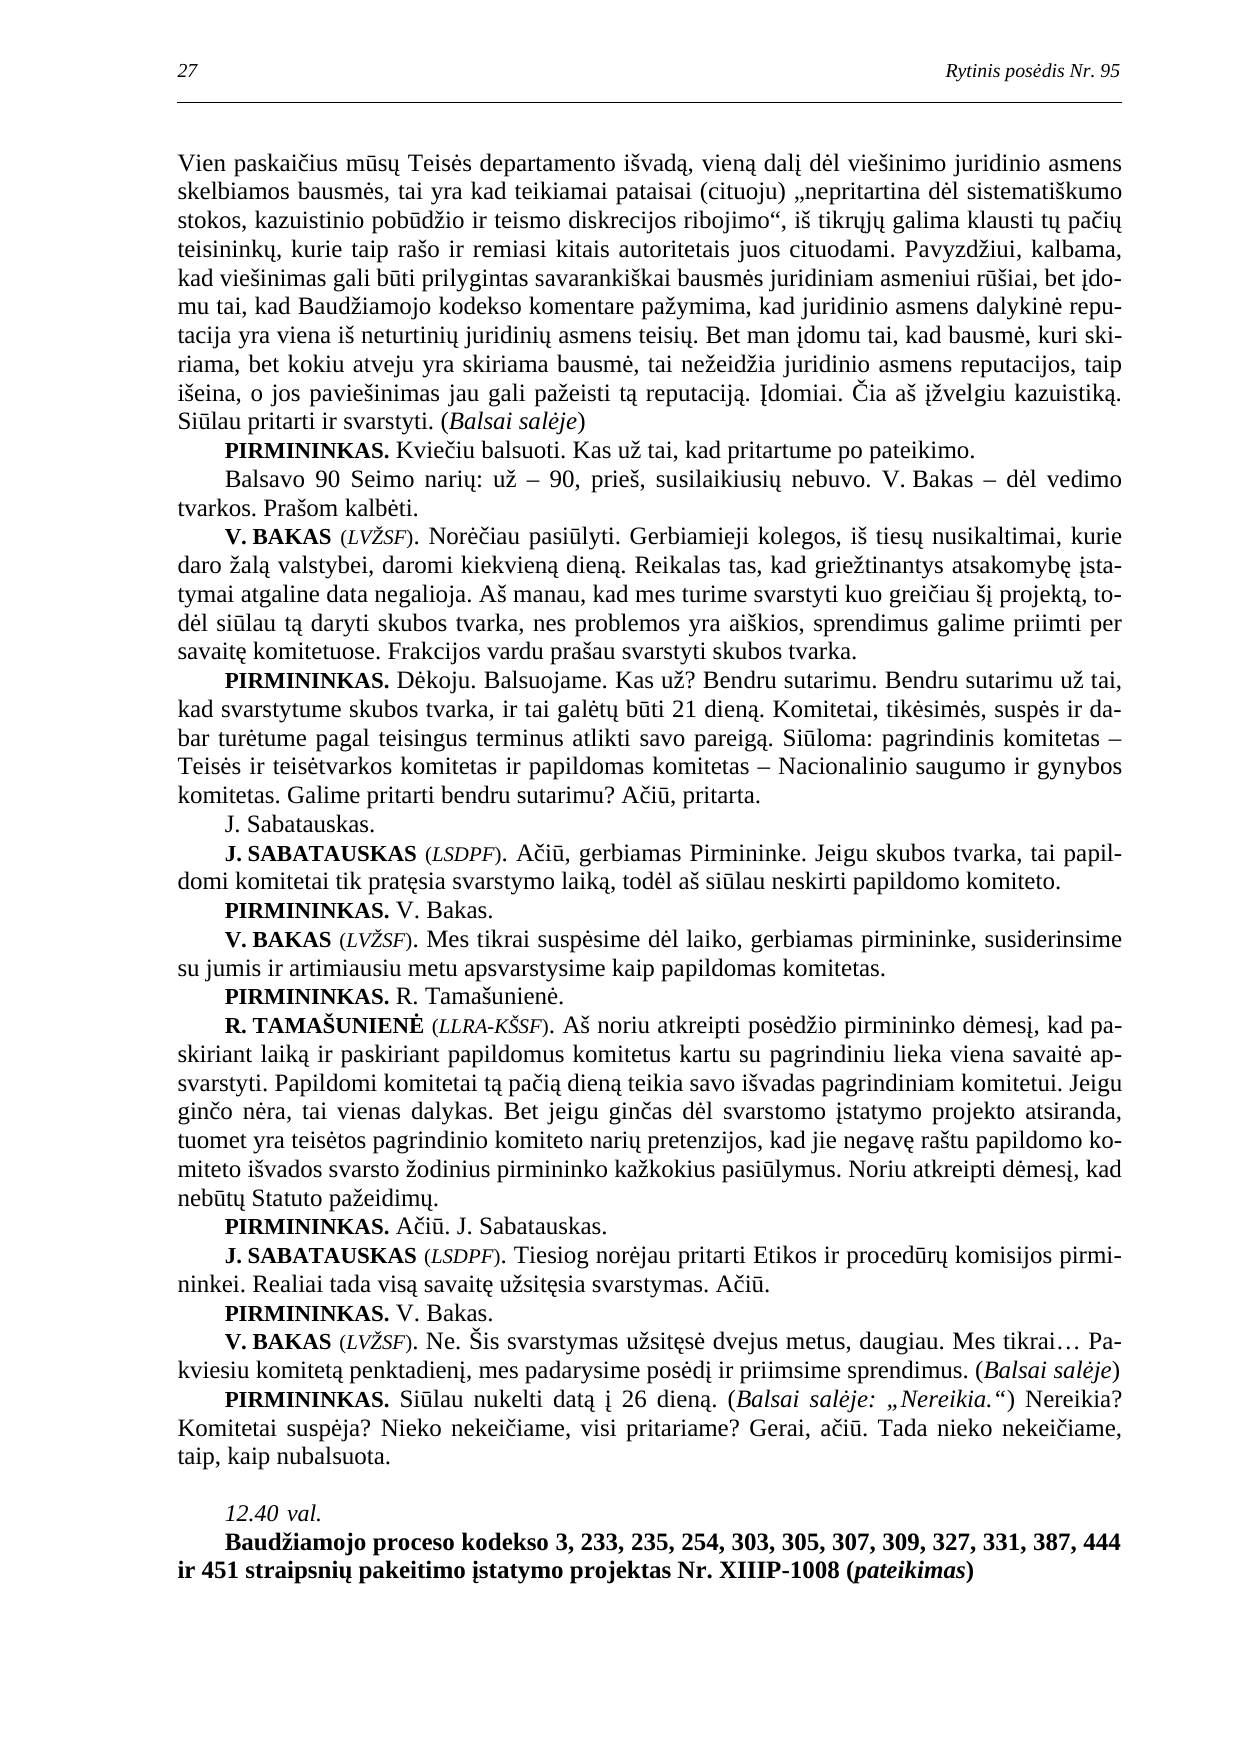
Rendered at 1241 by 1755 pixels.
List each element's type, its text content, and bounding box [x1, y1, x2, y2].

text PIRMININKAS. Siū­lau nu­kel­ti da­tą į 26 die­ną. (Bal­sai sa­lė­je: „Ne­rei­kia.“) Ne­rei­kia? Ko­mi­te­tai su­spė­ja? Nie­ko ne­kei­čia­me, vi­si pri­ta­ria­me? Ge­rai, ačiū. Ta­da nie­ko ne­kei­čia­me, taip, kaip nu­bal­suo­ta. [177, 1384, 1122, 1470]
text V. BAKAS (LVŽSF). No­rė­čiau pa­siū­ly­ti. Ger­bia­mie­ji ko­le­gos, iš tie­sų nu­si­kal­ti­mai, ku­rie da­ro ža­lą vals­ty­bei, da­ro­mi kiek­vie­ną die­ną. Rei­ka­las tas, kad griež­ti­nan­tys at­sa­ko­my­bę įsta­ty­mai at­galine data ne­ga­lio­ja. Aš ma­nau, kad mes tu­ri­me svars­ty­ti kuo grei­čiau šį pro­jek­tą, to­dėl siū­lau tą da­ry­ti sku­bos tvar­ka, nes pro­ble­mos yra aiš­kios, spren­di­mus ga­li­me pri­im­ti per sa­vai­tę ko­mi­te­tuo­se. Frak­ci­jos var­du pra­šau svars­ty­ti sku­bos tvar­ka. [177, 521, 1122, 665]
text Bal­sa­vo 90 Sei­mo na­rių: už – 90, prieš, su­si­lai­kiu­sių ne­bu­vo. V. Ba­kas – dėl ve­di­mo tvar­kos. Pra­šom kal­bė­ti. [177, 464, 1122, 521]
text PIRMININKAS. Kvie­čiu bal­suo­ti. Kas už tai, kad pri­tar­tu­me po pa­tei­ki­mo. [177, 435, 1122, 464]
text V. BAKAS (LVŽSF). Mes tik­rai su­spė­si­me dėl lai­ko, ger­bia­mas pir­mi­nin­ke, su­si­de­rin­si­me su ju­mis ir ar­ti­miau­siu me­tu ap­svars­ty­si­me kaip pa­pil­do­mas ko­mi­te­tas. [177, 924, 1122, 981]
text PIRMININKAS. R. Ta­ma­šu­nie­nė. [177, 981, 1122, 1010]
text R. TAMAŠUNIENĖ (LLRA-KŠSF). Aš no­riu at­kreip­ti po­sė­džio pir­mi­nin­ko dė­me­sį, kad pa­ski­riant lai­ką ir pa­ski­riant pa­pil­do­mus ko­mi­te­tus kar­tu su pa­grin­di­niu lie­ka vie­na sa­vai­tė ap­svars­ty­ti. Pa­pil­do­mi ko­mi­te­tai tą pa­čią die­ną tei­kia sa­vo iš­va­das pa­grin­di­niam ko­mi­te­tui. Jei­gu gin­čo nė­ra, tai vie­nas da­ly­kas. Bet jei­gu gin­čas dėl svars­to­mo įsta­ty­mo pro­jek­to at­si­ran­da, tuo­met yra tei­sė­tos pa­grin­di­nio ko­mi­te­to na­rių pre­ten­zi­jos, kad jie ne­ga­vę raš­tu pa­pil­do­mo ko­mi­te­to iš­va­dos svars­to žo­di­nius pir­mi­nin­ko kaž­ko­kius pa­siū­ly­mus. No­riu at­kreip­ti dė­me­sį, kad ne­bū­tų Sta­tu­to pa­žei­di­mų. [177, 1010, 1122, 1211]
text Bau­džia­mo­jo pro­ce­so ko­dek­so 3, 233, 235, 254, 303, 305, 307, 309, 327, 331, 387, 444 ir 451 straips­nių pa­kei­ti­mo įsta­ty­mo pro­jek­tas Nr. XIIIP-1008 (pa­tei­ki­mas) [177, 1527, 1122, 1584]
text V. BAKAS (LVŽSF). Ne. Šis svars­ty­mas už­si­tę­sė dve­jus me­tus, dau­giau. Mes tik­rai… Pa­kvie­siu ko­mi­te­tą penk­ta­die­nį, mes pa­da­ry­si­me po­sė­dį ir pri­im­si­me spren­di­mus. (Bal­sai sa­lė­je) [177, 1326, 1122, 1384]
text J. Sa­ba­taus­kas. [177, 809, 1122, 838]
text PIRMININKAS. V. Ba­kas. [177, 895, 1122, 924]
text PIRMININKAS. Dė­ko­ju. Bal­suo­ja­me. Kas už? Ben­dru su­ta­ri­mu. Ben­dru su­ta­ri­mu už tai, kad svars­ty­tu­me sku­bos tvar­ka, ir tai ga­lė­tų bū­ti 21 die­ną. Ko­mi­te­tai, ti­kė­si­mės, su­spės ir da­bar tu­rė­tu­me pa­gal tei­sin­gus ter­mi­nus at­lik­ti sa­vo pa­rei­gą. Siū­lo­ma: pa­grin­di­nis ko­mi­te­tas – Tei­sės ir tei­sėt­var­kos ko­mi­te­tas ir pa­pil­do­mas ko­mi­te­tas – Na­cio­na­li­nio sau­gu­mo ir gy­ny­bos ko­mi­te­tas. Ga­li­me pri­tar­ti ben­dru su­ta­ri­mu? Ačiū, pri­tar­ta. [177, 665, 1122, 809]
text J. SABATAUSKAS (LSDPF). Tie­siog no­rė­jau pri­tar­ti Eti­kos ir pro­ce­dū­rų ko­mi­si­jos pir­mi­nin­kei. Re­a­liai ta­da vi­są sa­vai­tę už­si­tę­sia svars­ty­mas. Ačiū. [177, 1240, 1122, 1298]
text PIRMININKAS. V. Ba­kas. [177, 1298, 1122, 1326]
text J. SABATAUSKAS (LSDPF). Ačiū, ger­bia­mas Pir­mi­nin­ke. Jei­gu sku­bos tvar­ka, tai pa­pil­do­mi ko­mi­te­tai tik pra­tę­sia svars­ty­mo lai­ką, to­dėl aš siū­lau ne­skir­ti pa­pil­do­mo ko­mi­te­to. [177, 838, 1122, 895]
text 12.40 val. [224, 1499, 1122, 1527]
text Vien pa­skai­čius mū­sų Tei­sės de­par­ta­men­to iš­va­dą, vie­ną da­lį dėl vie­ši­ni­mo ju­ri­di­nio as­mens skel­bia­mos baus­mės, tai yra kad tei­kia­mai pa­tai­sai (ci­tuo­ju) „ne­pri­tar­ti­na dėl sis­te­ma­tiš­ku­mo sto­kos, ka­zuis­ti­nio po­bū­džio ir teis­mo dis­kre­ci­jos ri­bo­ji­mo“, iš tik­rų­jų ga­li­ma klaus­ti tų pa­čių tei­si­nin­kų, ku­rie taip ra­šo ir re­mia­si ki­tais au­to­ri­te­tais juos ci­tuo­da­mi. Pa­vyz­džiui, kal­ba­ma, kad vie­ši­ni­mas ga­li bū­ti pri­ly­gin­tas sa­va­ran­kiš­kai baus­mės ju­ri­di­niam as­me­niui rū­šiai, bet įdo­mu tai, kad Bau­džia­mo­jo ko­dek­so ko­men­ta­re pa­žy­mi­ma, kad ju­ri­di­nio as­mens da­ly­ki­nė re­pu­ta­ci­ja yra vie­na iš ne­tur­ti­nių ju­ri­di­nių as­mens tei­sių. Bet man įdo­mu tai, kad baus­mė, ku­ri ski­ria­ma, bet ko­kiu at­ve­ju yra ski­ria­ma baus­mė, tai ne­žei­džia ju­ri­di­nio as­mens re­pu­ta­ci­jos, taip iš­ei­na, o jos pa­vie­ši­ni­mas jau ga­li pa­žeis­ti tą re­pu­ta­ci­ją. Įdo­miai. Čia aš įžvel­giu ka­zuis­ti­ką. Siū­lau pri­tar­ti ir svars­ty­ti. (Bal­sai sa­lė­je) [177, 148, 1122, 435]
text PIRMININKAS. Ačiū. J. Sa­ba­taus­kas. [177, 1211, 1122, 1240]
